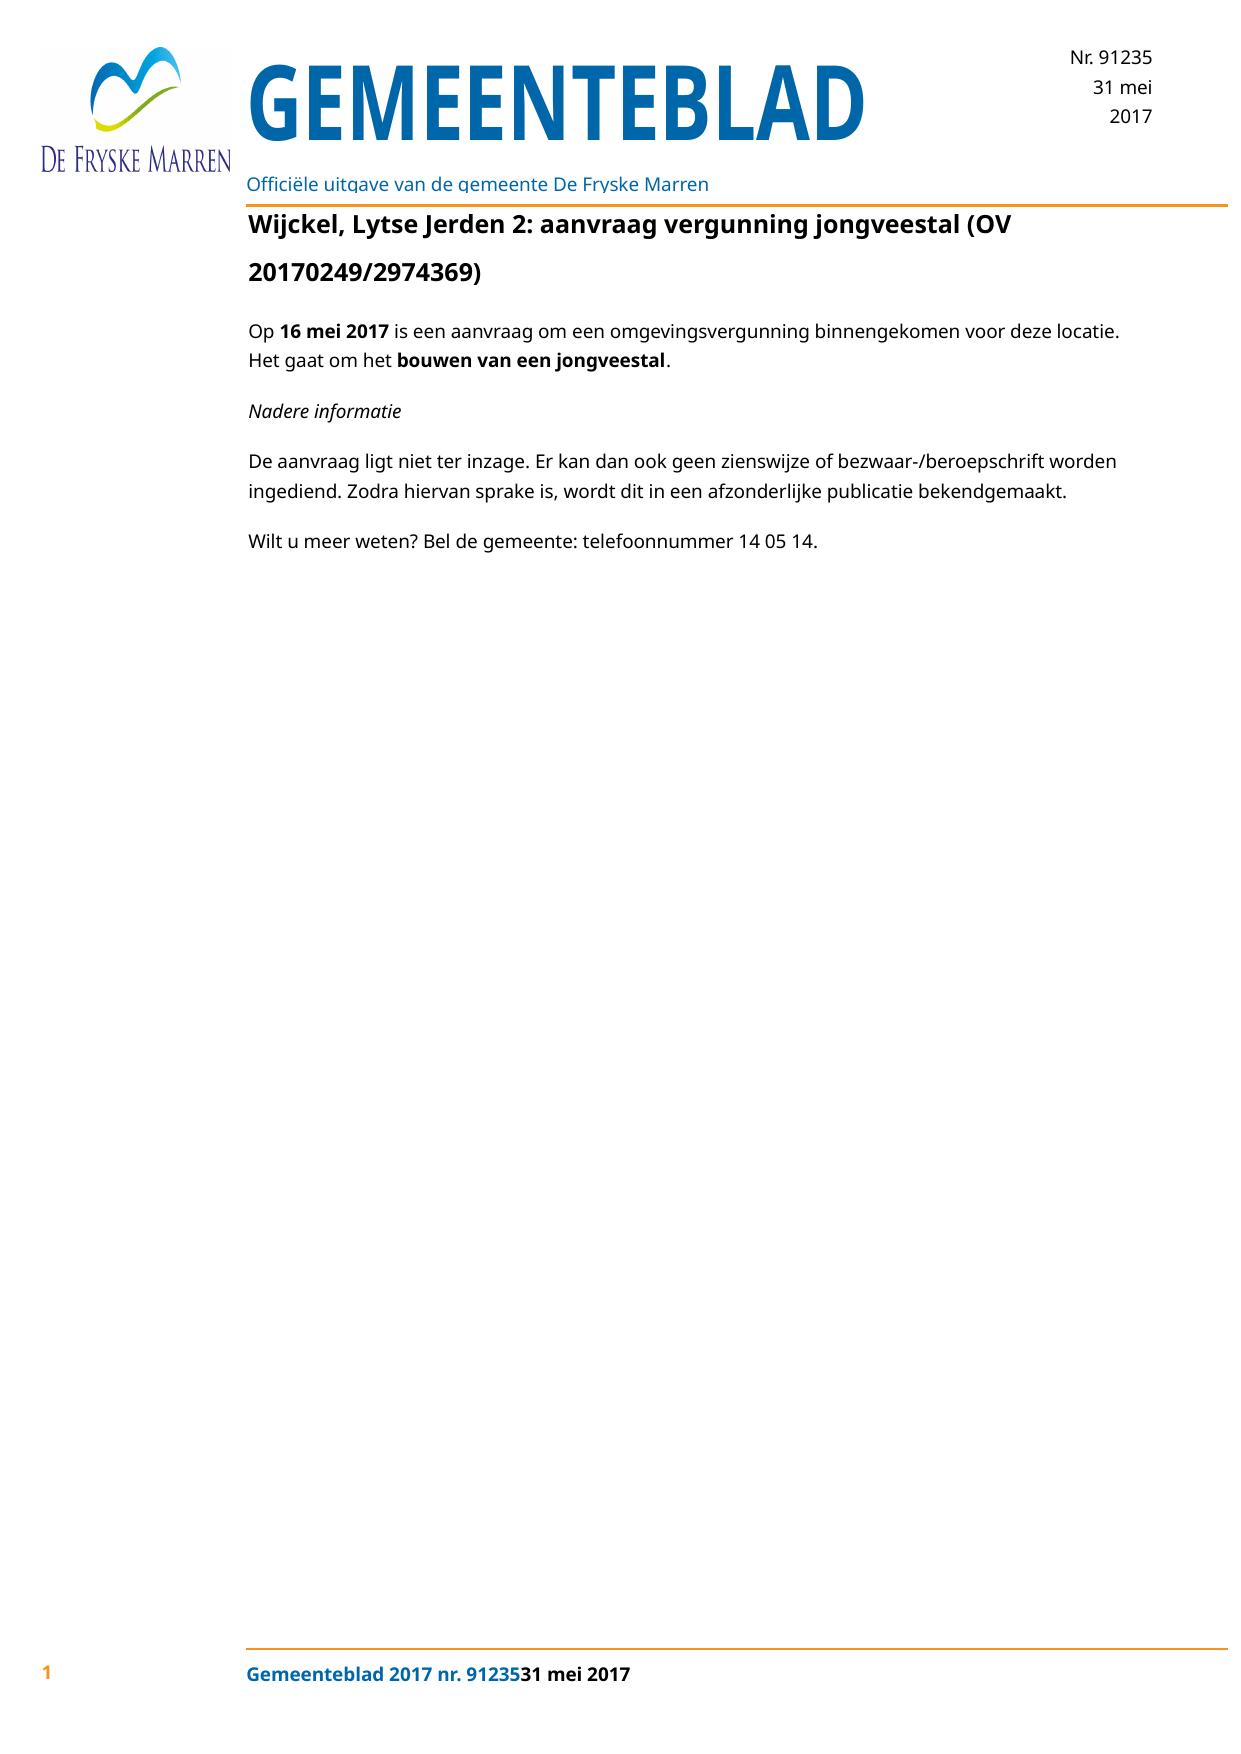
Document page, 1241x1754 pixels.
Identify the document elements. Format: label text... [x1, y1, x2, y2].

picture [41, 47, 231, 172]
text Op 16 mei 2017 is een aanvraag om een omgevingsvergunning binnengekomen voor deze locatie. Het gaat om het bouwen van een jongveestal. [248, 318, 1152, 373]
text Nadere informatie [248, 398, 1152, 424]
text Wijckel, Lytse Jerden 2: aanvraag vergunning jongveestal (OV 20170249/2974369) [248, 207, 1152, 288]
text Wilt u meer weten? Bel de gemeente: telefoonnummer 14 05 14. [248, 528, 1152, 554]
text De aanvraag ligt niet ter inzage. Er kan dan ook geen zienswijze of bezwaar-/beroepschrift worden ingediend. Zodra hiervan sprake is, wordt dit in een afzonderlijke publicatie bekendgemaakt. [248, 448, 1152, 504]
